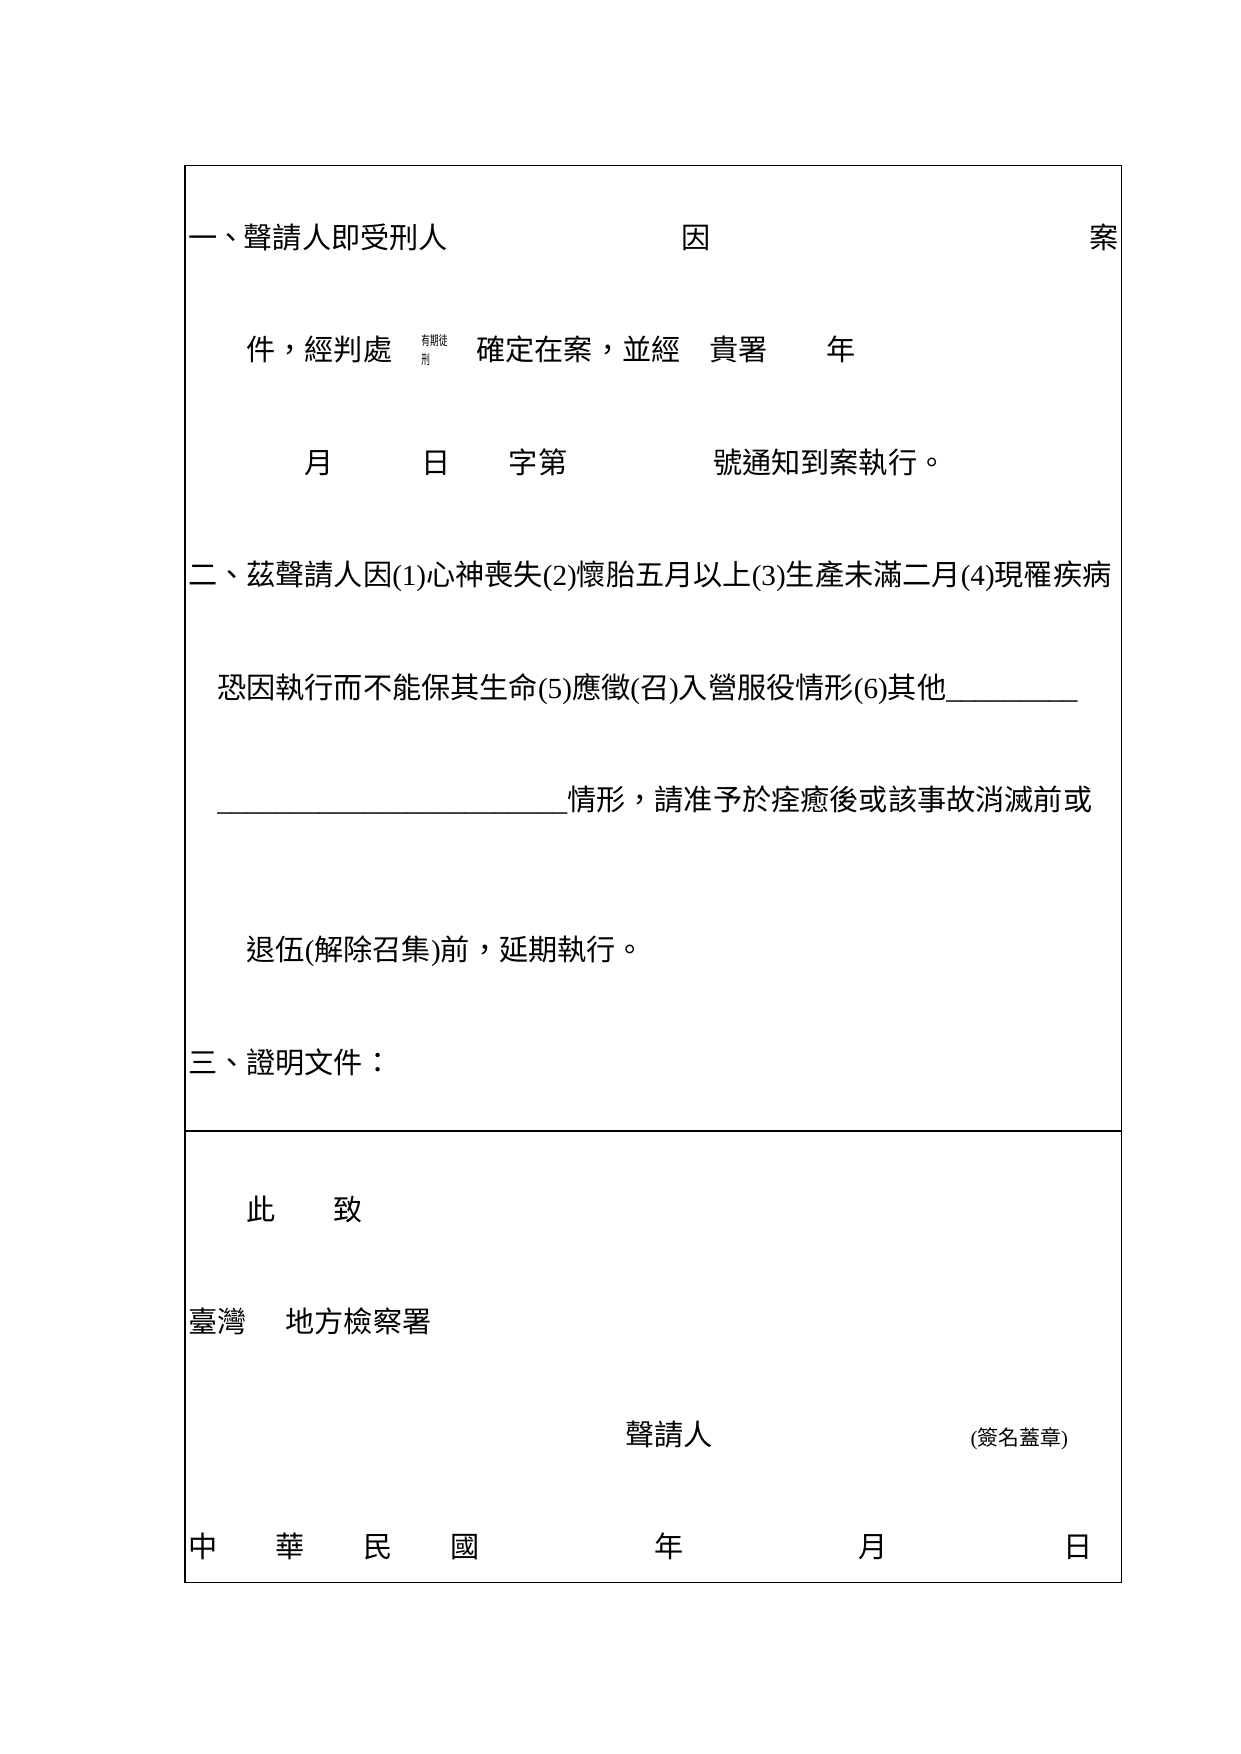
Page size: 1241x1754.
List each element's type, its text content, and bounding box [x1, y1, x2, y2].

table_cell [186, 1098, 1121, 1130]
table_cell 一、聲請人即受刑人 因 案 件，經判處 有期徒刑 確定在案，並經 貴署 年 月 日 字第 號通知到案執行。 二、茲聲請人因(1)心神喪失(2)懷胎五月以上(3)生產未滿二月(4)現罹疾病 恐因執行而不能保其生命(5)應徵(召)入營服役情形(6)其他_________ ________________________情形，請准予於痊癒後或該事故消滅前或 退伍(解除召集)前，延期執行。 三、證明文件： [186, 166, 1121, 1098]
table_cell 此 致 臺灣 地方檢察署 聲請人 (簽名蓋章) 中 華 民 國 年 月 日 [186, 1132, 1121, 1582]
